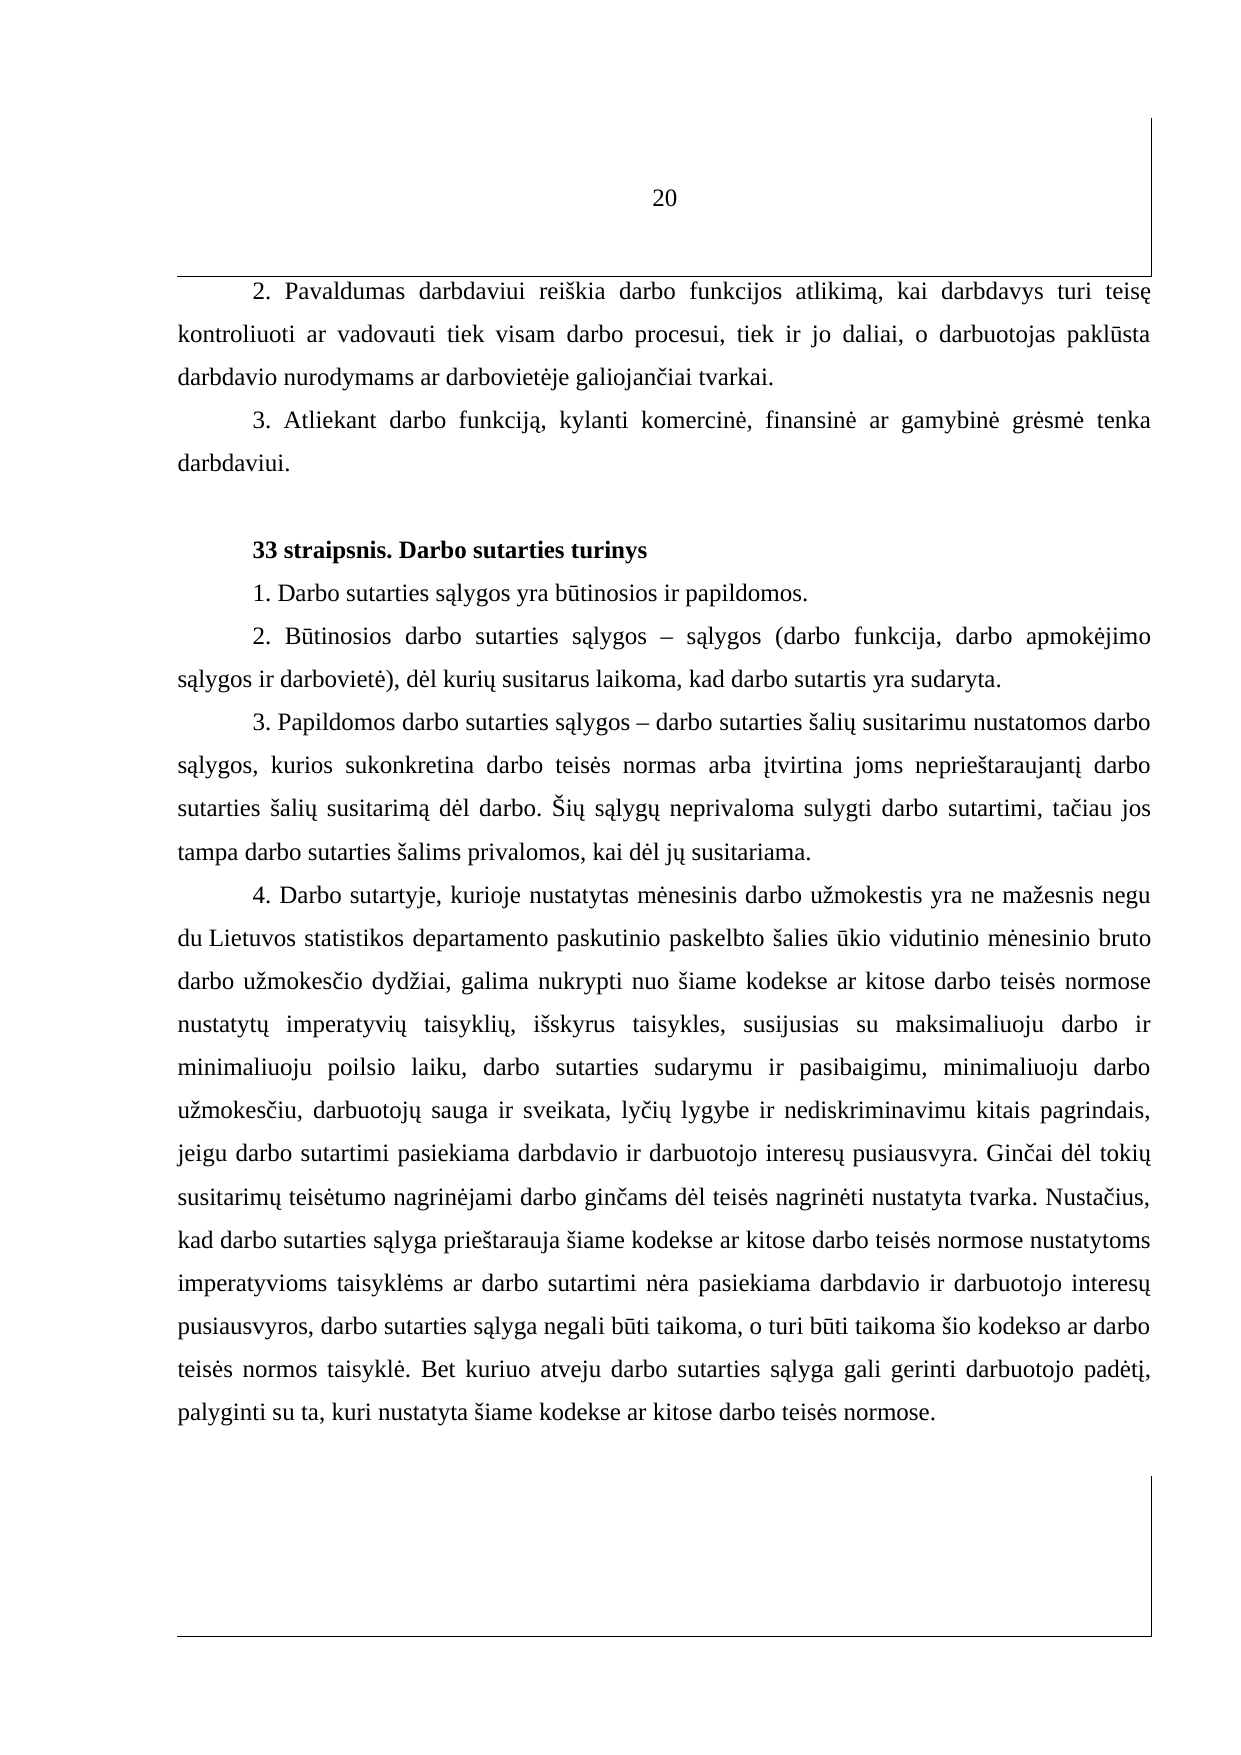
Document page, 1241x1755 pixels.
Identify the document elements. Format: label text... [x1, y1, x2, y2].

text 2. Būtinosios darbo sutarties sąlygos – sąlygos (darbo funkcija, darbo apmokėjimo sąlygos ir darbovietė), dėl kurių susitarus laikoma, kad darbo sutartis yra sudaryta. [177, 621, 1152, 693]
text 3. Atliekant darbo funkciją, kylanti komercinė, finansinė ar gamybinė grėsmė tenka darbdaviui. [177, 405, 1152, 477]
text 3. Papildomos darbo sutarties sąlygos – darbo sutarties šalių susitarimu nustatomos darbo sąlygos, kurios sukonkretina darbo teisės normas arba įtvirtina joms neprieštaraujantį darbo sutarties šalių susitarimą dėl darbo. Šių sąlygų neprivaloma sulygti darbo sutartimi, tačiau jos tampa darbo sutarties šalims privalomos, kai dėl jų susitariama. [177, 707, 1152, 865]
text 2. Pavaldumas darbdaviui reiškia darbo funkcijos atlikimą, kai darbdavys turi teisę kontroliuoti ar vadovauti tiek visam darbo procesui, tiek ir jo daliai, o darbuotojas paklūsta darbdavio nurodymams ar darbovietėje galiojančiai tvarkai. [177, 276, 1152, 391]
text 1. Darbo sutarties sąlygos yra būtinosios ir papildomos. [177, 578, 1152, 607]
subtitle 33 straipsnis. Darbo sutarties turinys [177, 535, 1152, 563]
text 4. Darbo sutartyje, kurioje nustatytas mėnesinis darbo užmokestis yra ne mažesnis negu du Lietuvos statistikos departamento paskutinio paskelbto šalies ūkio vidutinio mėnesinio bruto darbo užmokesčio dydžiai, galima nukrypti nuo šiame kodekse ar kitose darbo teisės normose nustatytų imperatyvių taisyklių, išskyrus taisykles, susijusias su maksimaliuoju darbo ir minimaliuoju poilsio laiku, darbo sutarties sudarymu ir pasibaigimu, minimaliuoju darbo užmokesčiu, darbuotojų sauga ir sveikata, lyčių lygybe ir nediskriminavimu kitais pagrindais, jeigu darbo sutartimi pasiekiama darbdavio ir darbuotojo interesų pusiausvyra. Ginčai dėl tokių susitarimų teisėtumo nagrinėjami darbo ginčams dėl teisės nagrinėti nustatyta tvarka. Nustačius, kad darbo sutarties sąlyga prieštarauja šiame kodekse ar kitose darbo teisės normose nustatytoms imperatyvioms taisyklėms ar darbo sutartimi nėra pasiekiama darbdavio ir darbuotojo interesų pusiausvyros, darbo sutarties sąlyga negali būti taikoma, o turi būti taikoma šio kodekso ar darbo teisės normos taisyklė. Bet kuriuo atveju darbo sutarties sąlyga gali gerinti darbuotojo padėtį, palyginti su ta, kuri nustatyta šiame kodekse ar kitose darbo teisės normose. [177, 880, 1152, 1426]
